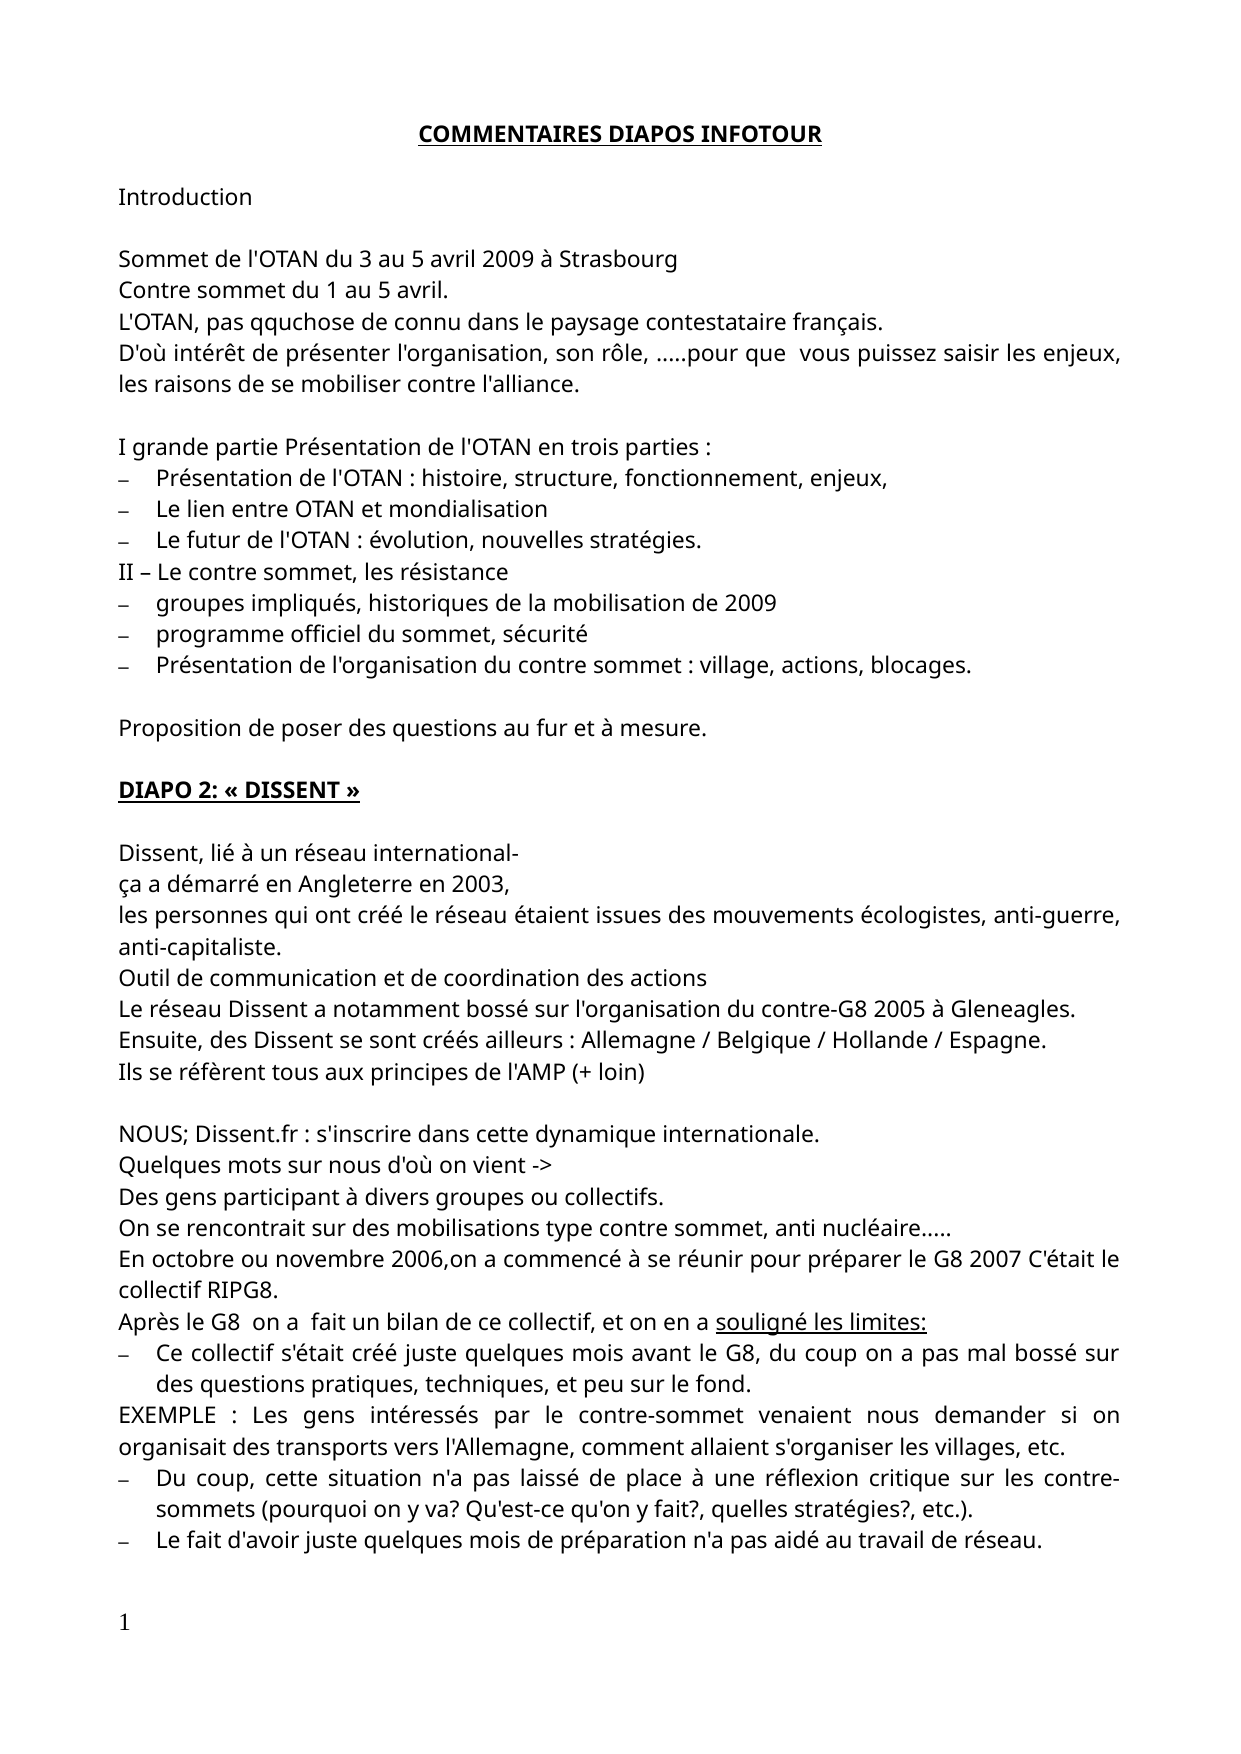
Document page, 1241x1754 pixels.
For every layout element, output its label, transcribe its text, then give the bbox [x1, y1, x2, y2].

text On se rencontrait sur des mobilisations type contre sommet, anti nucléaire..... [118, 1212, 1122, 1243]
text L'OTAN, pas qquchose de connu dans le paysage contestataire français. [118, 306, 1122, 337]
text Sommet de l'OTAN du 3 au 5 avril 2009 à Strasbourg [118, 243, 1122, 274]
text Le réseau Dissent a notamment bossé sur l'organisation du contre-G8 2005 à Gleneagles. [118, 993, 1122, 1024]
list Présentation de l'organisation du contre sommet : village, actions, blocages. [118, 649, 1122, 681]
text Ensuite, des Dissent se sont créés ailleurs : Allemagne / Belgique / Hollande / Espagne. [118, 1024, 1122, 1056]
list groupes impliqués, historiques de la mobilisation de 2009 [118, 587, 1122, 618]
text ça a démarré en Angleterre en 2003, [118, 868, 1122, 899]
text II – Le contre sommet, les résistance [118, 556, 1122, 587]
text les personnes qui ont créé le réseau étaient issues des mouvements écologistes, anti-guerre, anti-capitaliste. [118, 899, 1122, 962]
list Ce collectif s'était créé juste quelques mois avant le G8, du coup on a pas mal bossé sur des questions pratiques, techniques, et peu sur le fond. [118, 1337, 1122, 1399]
text EXEMPLE : Les gens intéressés par le contre-sommet venaient nous demander si on organisait des transports vers l'Allemagne, comment allaient s'organiser les villages, etc. [118, 1399, 1122, 1462]
text Après le G8 on a fait un bilan de ce collectif, et on en a souligné les limites: [118, 1306, 1122, 1337]
text En octobre ou novembre 2006,on a commencé à se réunir pour préparer le G8 2007 C'était le collectif RIPG8. [118, 1243, 1122, 1306]
text Des gens participant à divers groupes ou collectifs. [118, 1181, 1122, 1212]
text Dissent, lié à un réseau international- [118, 837, 1122, 868]
text I grande partie Présentation de l'OTAN en trois parties : [118, 431, 1122, 462]
text COMMENTAIRES DIAPOS INFOTOUR [118, 118, 1122, 149]
list Du coup, cette situation n'a pas laissé de place à une réflexion critique sur les contre-sommets (pourquoi on y va? Qu'est-ce qu'on y fait?, quelles stratégies?, etc.). [118, 1462, 1122, 1524]
text Contre sommet du 1 au 5 avril. [118, 274, 1122, 306]
text Outil de communication et de coordination des actions [118, 962, 1122, 993]
list programme officiel du sommet, sécurité [118, 618, 1122, 649]
text DIAPO 2: « DISSENT » [118, 774, 1122, 806]
list Le futur de l'OTAN : évolution, nouvelles stratégies. [118, 524, 1122, 556]
list Le lien entre OTAN et mondialisation [118, 493, 1122, 524]
text Introduction [118, 181, 1122, 212]
text NOUS; Dissent.fr : s'inscrire dans cette dynamique internationale. [118, 1118, 1122, 1149]
text Quelques mots sur nous d'où on vient -> [118, 1149, 1122, 1181]
text D'où intérêt de présenter l'organisation, son rôle, .....pour que vous puissez saisir les enjeux, les raisons de se mobiliser contre l'alliance. [118, 337, 1122, 399]
text Proposition de poser des questions au fur et à mesure. [118, 712, 1122, 743]
text Ils se réfèrent tous aux principes de l'AMP (+ loin) [118, 1056, 1122, 1087]
list Présentation de l'OTAN : histoire, structure, fonctionnement, enjeux, [118, 462, 1122, 493]
list Le fait d'avoir juste quelques mois de préparation n'a pas aidé au travail de réseau. [118, 1524, 1122, 1556]
